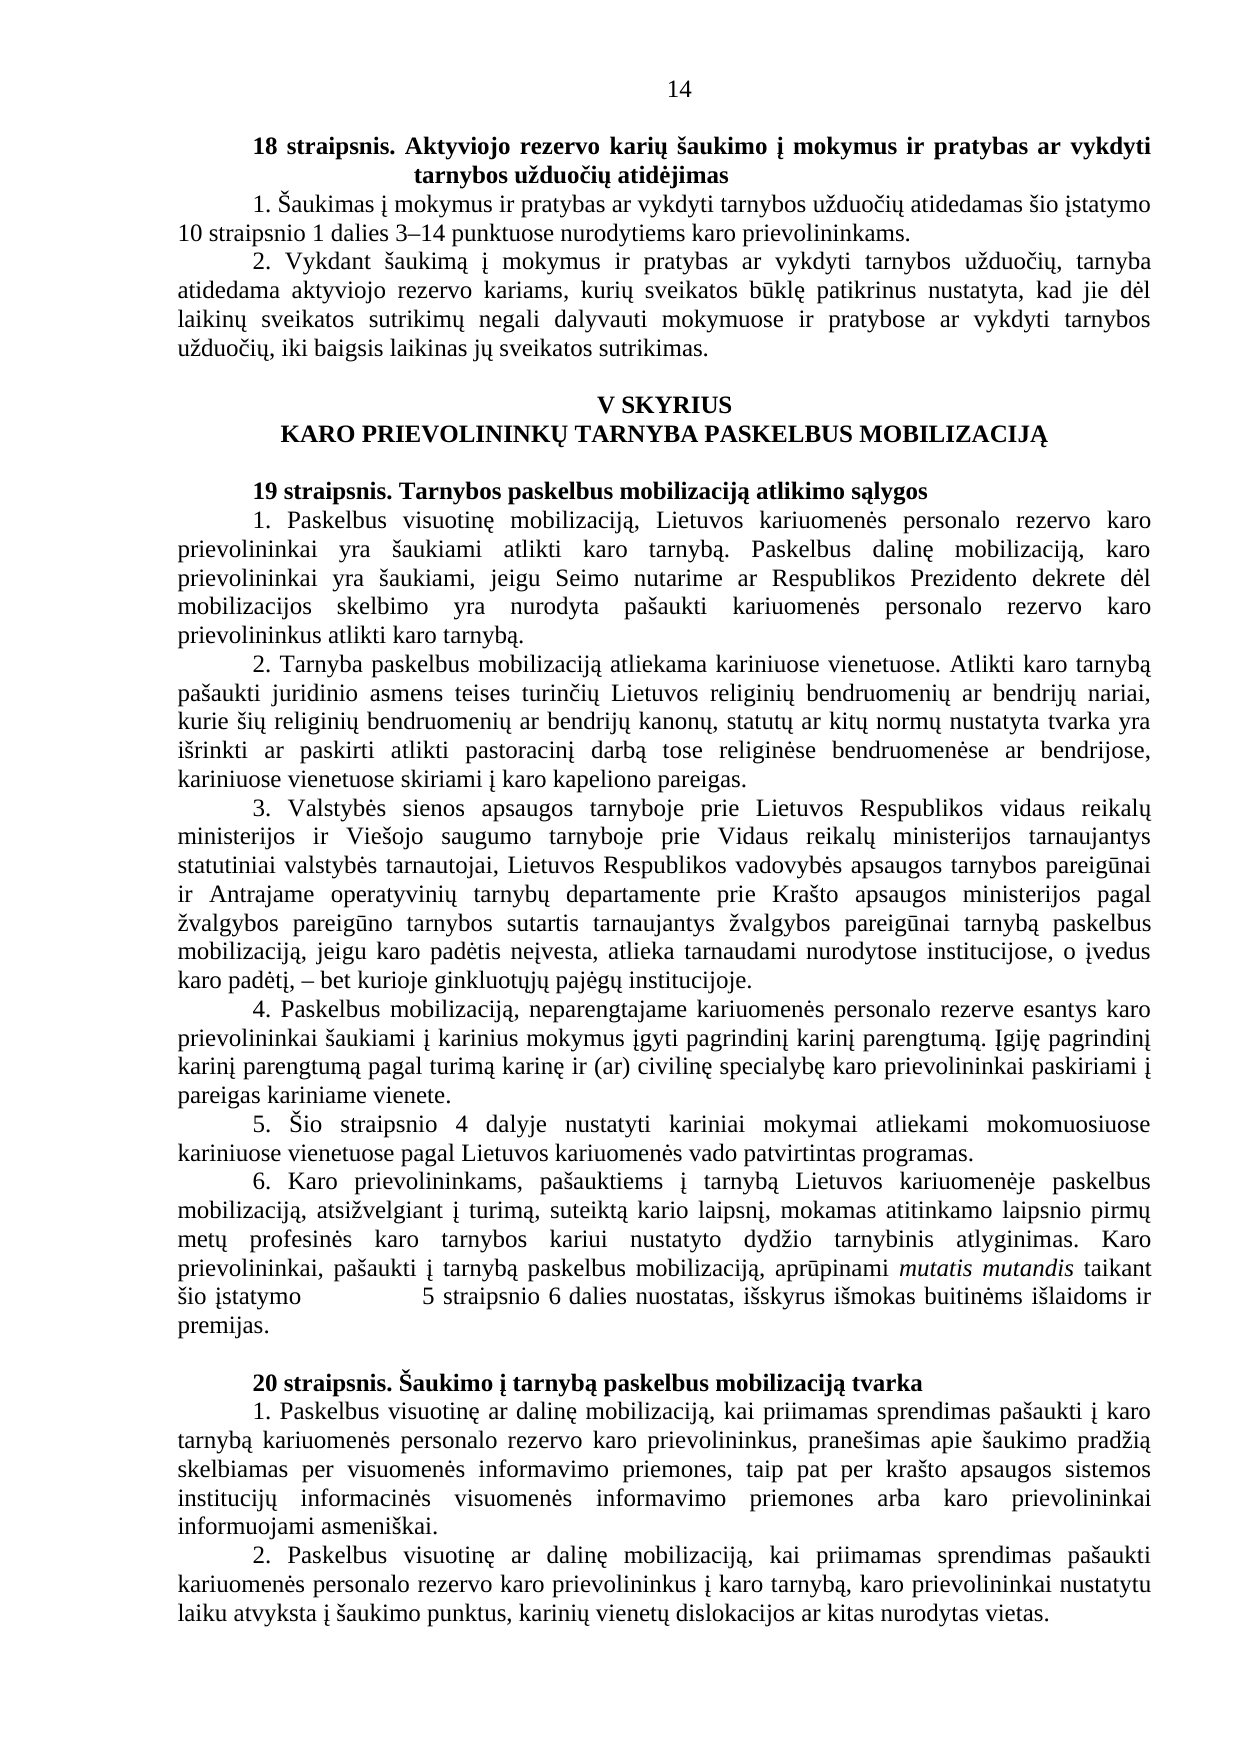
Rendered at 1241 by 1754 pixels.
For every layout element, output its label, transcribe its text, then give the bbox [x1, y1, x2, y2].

text KARO PRIEVOLININKŲ TARNYBA PASKELBUS MOBILIZACIJĄ [177, 419, 1152, 448]
text V SKYRIUS [177, 390, 1152, 419]
text 18 straipsnis. Aktyviojo rezervo karių šaukimo į mokymus ir pratybas ar vykdyti tarnybos užduočių atidėjimas [252, 131, 1152, 189]
text 20 straipsnis. Šaukimo į tarnybą paskelbus mobilizaciją tvarka [177, 1368, 1152, 1396]
text 1. Šaukimas į mokymus ir pratybas ar vykdyti tarnybos užduočių atidedamas šio įstatymo 10 straipsnio 1 dalies 3–14 punktuose nurodytiems karo prievolininkams. [177, 189, 1152, 246]
text 6. Karo prievolininkams, pašauktiems į tarnybą Lietuvos kariuomenėje paskelbus mobilizaciją, atsižvelgiant į turimą, suteiktą kario laipsnį, mokamas atitinkamo laipsnio pirmų metų profesinės karo tarnybos kariui nustatyto dydžio tarnybinis atlyginimas. Karo prievolininkai, pašaukti į tarnybą paskelbus mobilizaciją, aprūpinami mutatis mutandis taikant šio įstatymo 5 straipsnio 6 dalies nuostatas, išskyrus išmokas buitinėms išlaidoms ir premijas. [177, 1166, 1152, 1339]
text 4. Paskelbus mobilizaciją, neparengtajame kariuomenės personalo rezerve esantys karo prievolininkai šaukiami į karinius mokymus įgyti pagrindinį karinį parengtumą. Įgiję pagrindinį karinį parengtumą pagal turimą karinę ir (ar) civilinę specialybę karo prievolininkai paskiriami į pareigas kariniame vienete. [177, 994, 1152, 1109]
text 5. Šio straipsnio 4 dalyje nustatyti kariniai mokymai atliekami mokomuosiuose kariniuose vienetuose pagal Lietuvos kariuomenės vado patvirtintas programas. [177, 1109, 1152, 1166]
text 2. Vykdant šaukimą į mokymus ir pratybas ar vykdyti tarnybos užduočių, tarnyba atidedama aktyviojo rezervo kariams, kurių sveikatos būklę patikrinus nustatyta, kad jie dėl laikinų sveikatos sutrikimų negali dalyvauti mokymuose ir pratybose ar vykdyti tarnybos užduočių, iki baigsis laikinas jų sveikatos sutrikimas. [177, 246, 1152, 361]
text 2. Paskelbus visuotinę ar dalinę mobilizaciją, kai priimamas sprendimas pašaukti kariuomenės personalo rezervo karo prievolininkus į karo tarnybą, karo prievolininkai nustatytu laiku atvyksta į šaukimo punktus, karinių vienetų dislokacijos ar kitas nurodytas vietas. [177, 1540, 1152, 1626]
text 3. Valstybės sienos apsaugos tarnyboje prie Lietuvos Respublikos vidaus reikalų ministerijos ir Viešojo saugumo tarnyboje prie Vidaus reikalų ministerijos tarnaujantys statutiniai valstybės tarnautojai, Lietuvos Respublikos vadovybės apsaugos tarnybos pareigūnai ir Antrajame operatyvinių tarnybų departamente prie Krašto apsaugos ministerijos pagal žvalgybos pareigūno tarnybos sutartis tarnaujantys žvalgybos pareigūnai tarnybą paskelbus mobilizaciją, jeigu karo padėtis neįvesta, atlieka tarnaudami nurodytose institucijose, o įvedus karo padėtį, – bet kurioje ginkluotųjų pajėgų institucijoje. [177, 793, 1152, 994]
text 1. Paskelbus visuotinę mobilizaciją, Lietuvos kariuomenės personalo rezervo karo prievolininkai yra šaukiami atlikti karo tarnybą. Paskelbus dalinę mobilizaciją, karo prievolininkai yra šaukiami, jeigu Seimo nutarime ar Respublikos Prezidento dekrete dėl mobilizacijos skelbimo yra nurodyta pašaukti kariuomenės personalo rezervo karo prievolininkus atlikti karo tarnybą. [177, 505, 1152, 649]
text 19 straipsnis. Tarnybos paskelbus mobilizaciją atlikimo sąlygos [177, 476, 1152, 505]
text 2. Tarnyba paskelbus mobilizaciją atliekama kariniuose vienetuose. Atlikti karo tarnybą pašaukti juridinio asmens teises turinčių Lietuvos religinių bendruomenių ar bendrijų nariai, kurie šių religinių bendruomenių ar bendrijų kanonų, statutų ar kitų normų nustatyta tvarka yra išrinkti ar paskirti atlikti pastoracinį darbą tose religinėse bendruomenėse ar bendrijose, kariniuose vienetuose skiriami į karo kapeliono pareigas. [177, 649, 1152, 793]
text 1. Paskelbus visuotinę ar dalinę mobilizaciją, kai priimamas sprendimas pašaukti į karo tarnybą kariuomenės personalo rezervo karo prievolininkus, pranešimas apie šaukimo pradžią skelbiamas per visuomenės informavimo priemones, taip pat per krašto apsaugos sistemos institucijų informacinės visuomenės informavimo priemones arba karo prievolininkai informuojami asmeniškai. [177, 1396, 1152, 1540]
